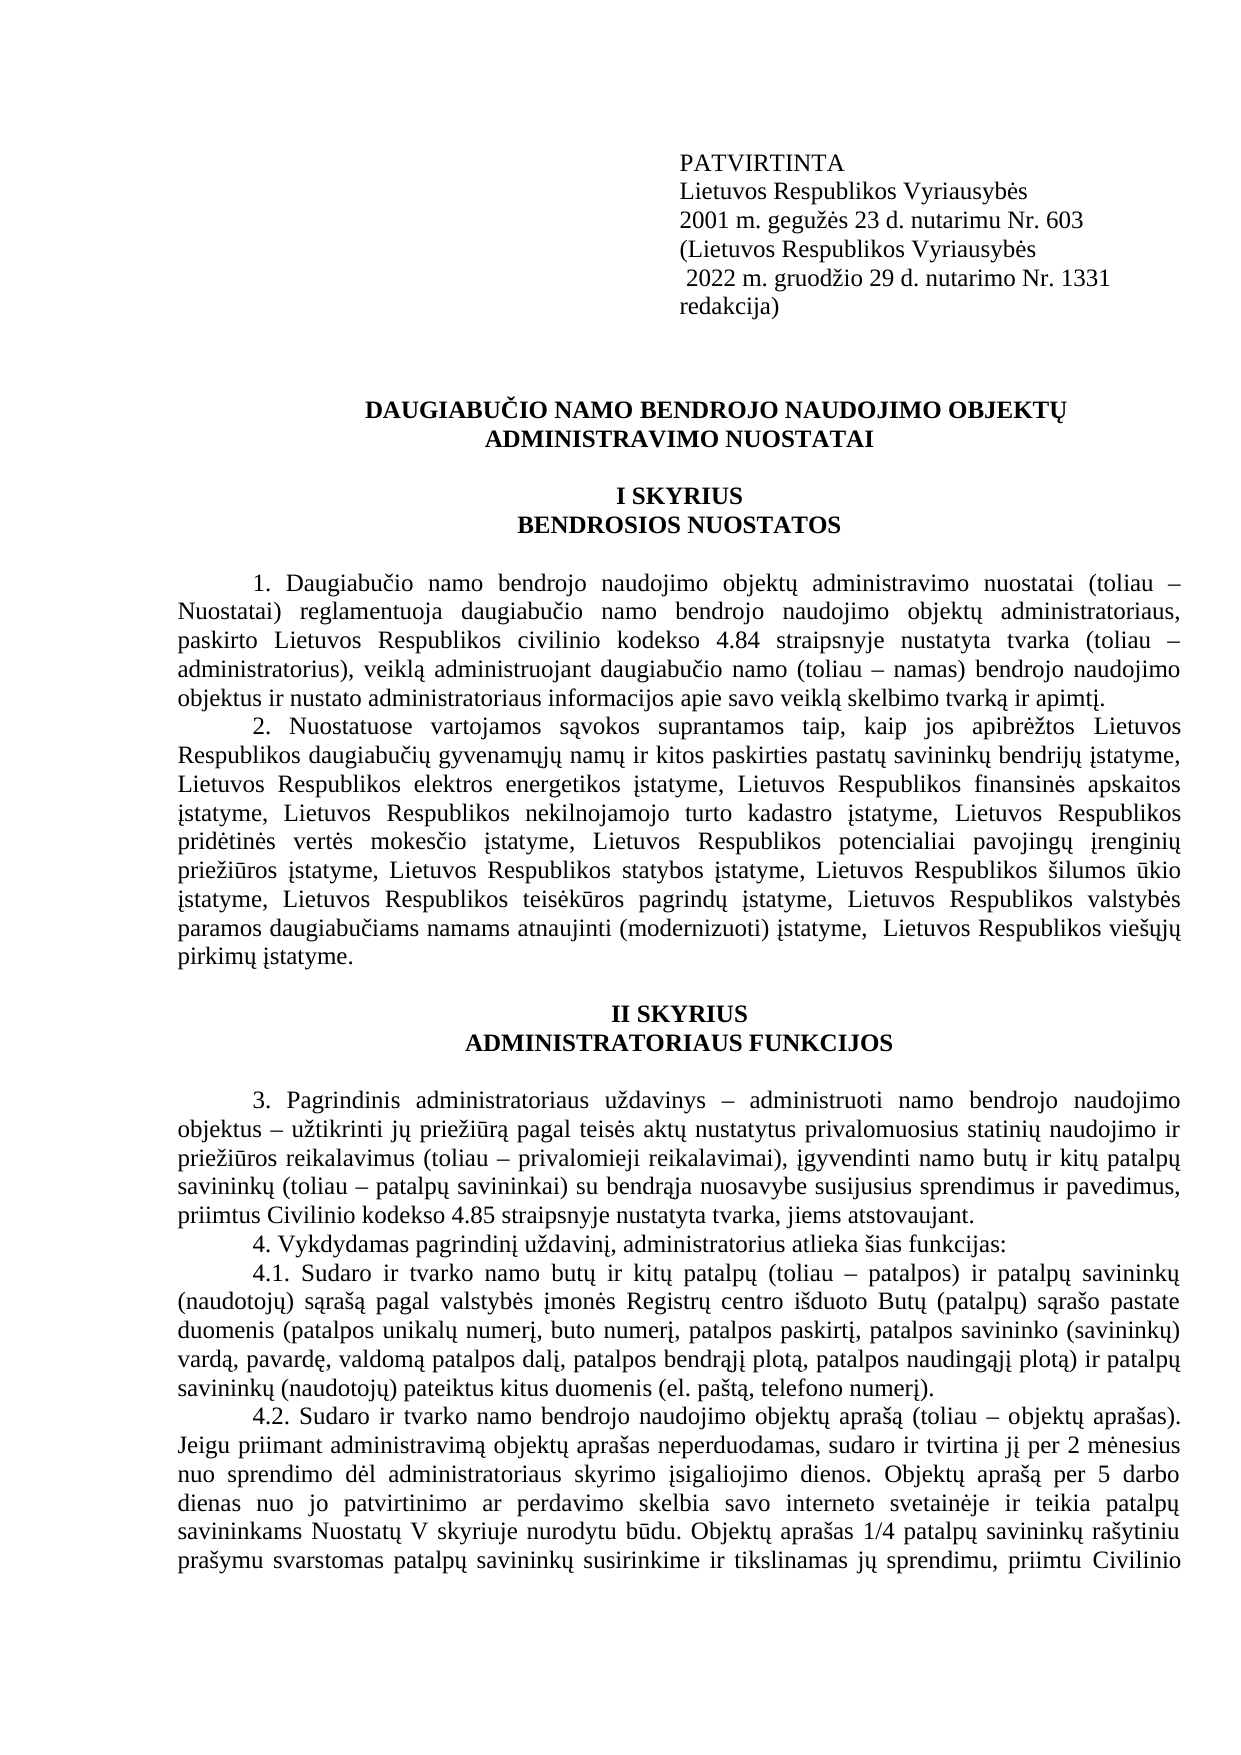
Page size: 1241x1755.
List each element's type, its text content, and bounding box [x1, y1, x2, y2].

text DAUGIABUČIO NAMO BENDROJO NAUDOJIMO OBJEKTŲ ADMINISTRAVIMO NUOSTATAI [177, 395, 1181, 453]
text PATVIRTINTA Lietuvos Respublikos Vyriausybės 2001 m. gegužės 23 d. nutarimu Nr. 603 [679, 148, 1181, 234]
text II SKYRIUS [177, 999, 1181, 1028]
text redakcija) [679, 291, 1181, 320]
text 2022 m. gruodžio 29 d. nutarimo Nr. 1331 [679, 263, 1181, 291]
text BENDROSIOS NUOSTATOS [177, 510, 1181, 539]
text 3. Pagrindinis administratoriaus uždavinys – administruoti namo bendrojo naudojimo objektus – užtikrinti jų priežiūrą pagal teisės aktų nustatytus privalomuosius statinių naudojimo ir priežiūros reikalavimus (toliau – privalomieji reikalavimai), įgyvendinti namo butų ir kitų patalpų savininkų (toliau ‒ patalpų savininkai) su bendrąja nuosavybe susijusius sprendimus ir pavedimus, priimtus Civilinio kodekso 4.85 straipsnyje nustatyta tvarka, jiems atstovaujant. [177, 1085, 1181, 1229]
text 4.1. Sudaro ir tvarko namo butų ir kitų patalpų (toliau – patalpos) ir patalpų savininkų (naudotojų) sąrašą pagal valstybės įmonės Registrų centro išduoto Butų (patalpų) sąrašo pastate duomenis (patalpos unikalų numerį, buto numerį, patalpos paskirtį, patalpos savininko (savininkų) vardą, pavardę, valdomą patalpos dalį, patalpos bendrąjį plotą, patalpos naudingąjį plotą) ir patalpų savininkų (naudotojų) pateiktus kitus duomenis (el. paštą, telefono numerį). [177, 1258, 1181, 1401]
text I SKYRIUS [177, 481, 1181, 510]
text 4.2. Sudaro ir tvarko namo bendrojo naudojimo objektų aprašą (toliau ‒ objektų aprašas). Jeigu priimant administravimą objektų aprašas neperduodamas, sudaro ir tvirtina jį per 2 mėnesius nuo sprendimo dėl administratoriaus skyrimo įsigaliojimo dienos. Objektų aprašą per 5 darbo dienas nuo jo patvirtinimo ar perdavimo skelbia savo interneto svetainėje ir teikia patalpų savininkams Nuostatų V skyriuje nurodytu būdu. Objektų aprašas 1/4 patalpų savininkų rašytiniu prašymu svarstomas patalpų savininkų susirinkime ir tikslinamas jų sprendimu, priimtu Civilinio [177, 1401, 1181, 1574]
text 4. Vykdydamas pagrindinį uždavinį, administratorius atlieka šias funkcijas: [177, 1229, 1181, 1258]
text 2. Nuostatuose vartojamos sąvokos suprantamos taip, kaip jos apibrėžtos Lietuvos Respublikos daugiabučių gyvenamųjų namų ir kitos paskirties pastatų savininkų bendrijų įstatyme, Lietuvos Respublikos elektros energetikos įstatyme, Lietuvos Respublikos finansinės apskaitos įstatyme, Lietuvos Respublikos nekilnojamojo turto kadastro įstatyme, Lietuvos Respublikos pridėtinės vertės mokesčio įstatyme, Lietuvos Respublikos potencialiai pavojingų įrenginių priežiūros įstatyme, Lietuvos Respublikos statybos įstatyme, Lietuvos Respublikos šilumos ūkio įstatyme, Lietuvos Respublikos teisėkūros pagrindų įstatyme, Lietuvos Respublikos valstybės paramos daugiabučiams namams atnaujinti (modernizuoti) įstatyme, Lietuvos Respublikos viešųjų pirkimų įstatyme. [177, 711, 1181, 970]
text 1. Daugiabučio namo bendrojo naudojimo objektų administravimo nuostatai (toliau – Nuostatai) reglamentuoja daugiabučio namo bendrojo naudojimo objektų administratoriaus, paskirto Lietuvos Respublikos civilinio kodekso 4.84 straipsnyje nustatyta tvarka (toliau – administratorius), veiklą administruojant daugiabučio namo (toliau – namas) bendrojo naudojimo objektus ir nustato administratoriaus informacijos apie savo veiklą skelbimo tvarką ir apimtį. [177, 568, 1181, 711]
text (Lietuvos Respublikos Vyriausybės [679, 234, 1181, 263]
text ADMINISTRATORIAUS FUNKCIJOS [177, 1028, 1181, 1056]
